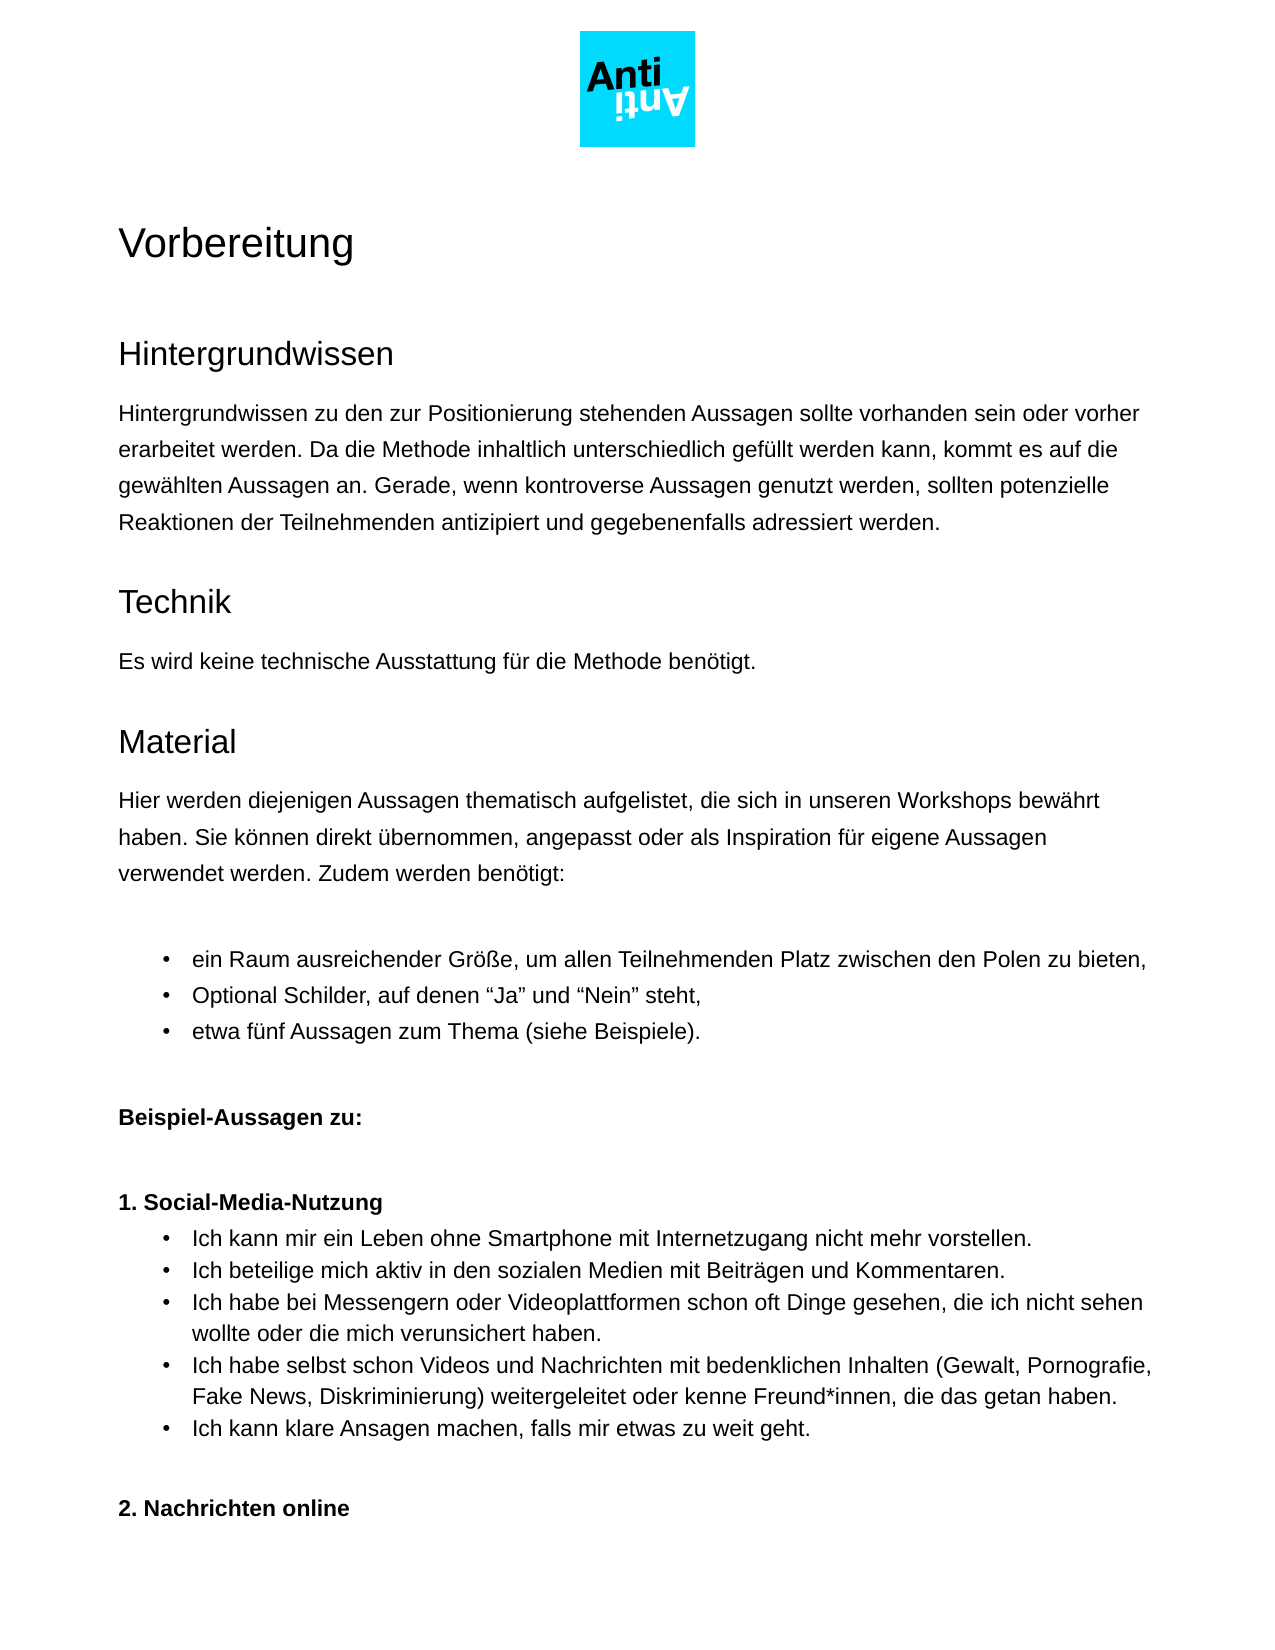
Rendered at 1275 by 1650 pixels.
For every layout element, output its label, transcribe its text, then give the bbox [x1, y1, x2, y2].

subtitle Material [118, 722, 1157, 760]
subtitle Vorbereitung [118, 218, 1157, 266]
list Ich kann mir ein Leben ohne Smartphone mit Internetzugang nicht mehr vorstellen. [162, 1225, 1157, 1252]
list etwa fünf Aussagen zum Thema (siehe Beispiele). [162, 1018, 1157, 1044]
list Ich kann klare Ansagen machen, falls mir etwas zu weit geht. [162, 1415, 1157, 1441]
list Optional Schilder, auf denen “Ja” und “Nein” steht, [162, 982, 1157, 1008]
text Hintergrundwissen zu den zur Positionierung stehenden Aussagen sollte vorhanden sein oder vorher erarbeitet werden. Da die Methode inhaltlich unterschiedlich gefüllt werden kann, kommt es auf die gewählten Aussagen an. Gerade, wenn kontroverse Aussagen genutzt werden, sollten potenzielle Reaktionen der Teilnehmenden antizipiert und gegebenenfalls adressiert werden. [118, 399, 1157, 535]
list Ich beteilige mich aktiv in den sozialen Medien mit Beiträgen und Kommentaren. [162, 1257, 1157, 1283]
list Ich habe selbst schon Videos und Nachrichten mit bedenklichen Inhalten (Gewalt, Pornografie, Fake News, Diskriminierung) weitergeleitet oder kenne Freund*innen, die das getan haben. [162, 1352, 1157, 1409]
text 2. Nachrichten online [118, 1495, 1157, 1522]
text Hier werden diejenigen Aussagen thematisch aufgelistet, die sich in unseren Workshops bewährt haben. Sie können direkt übernommen, angepasst oder als Inspiration für eigene Aussagen verwendet werden. Zudem werden benötigt: [118, 787, 1157, 886]
subtitle Hintergrundwissen [118, 334, 1157, 372]
subtitle Technik [118, 582, 1157, 621]
list ein Raum ausreichender Größe, um allen Teilnehmenden Platz zwischen den Polen zu bieten, [162, 946, 1157, 972]
text Es wird keine technische Ausstattung für die Methode benötigt. [118, 648, 1157, 674]
text 1. Social-Media-Nutzung [118, 1189, 1157, 1215]
picture [580, 31, 696, 147]
text Beispiel-Aussagen zu: [118, 1104, 1157, 1130]
list Ich habe bei Messengern oder Videoplattformen schon oft Dinge gesehen, die ich nicht sehen wollte oder die mich verunsichert haben. [162, 1288, 1157, 1346]
